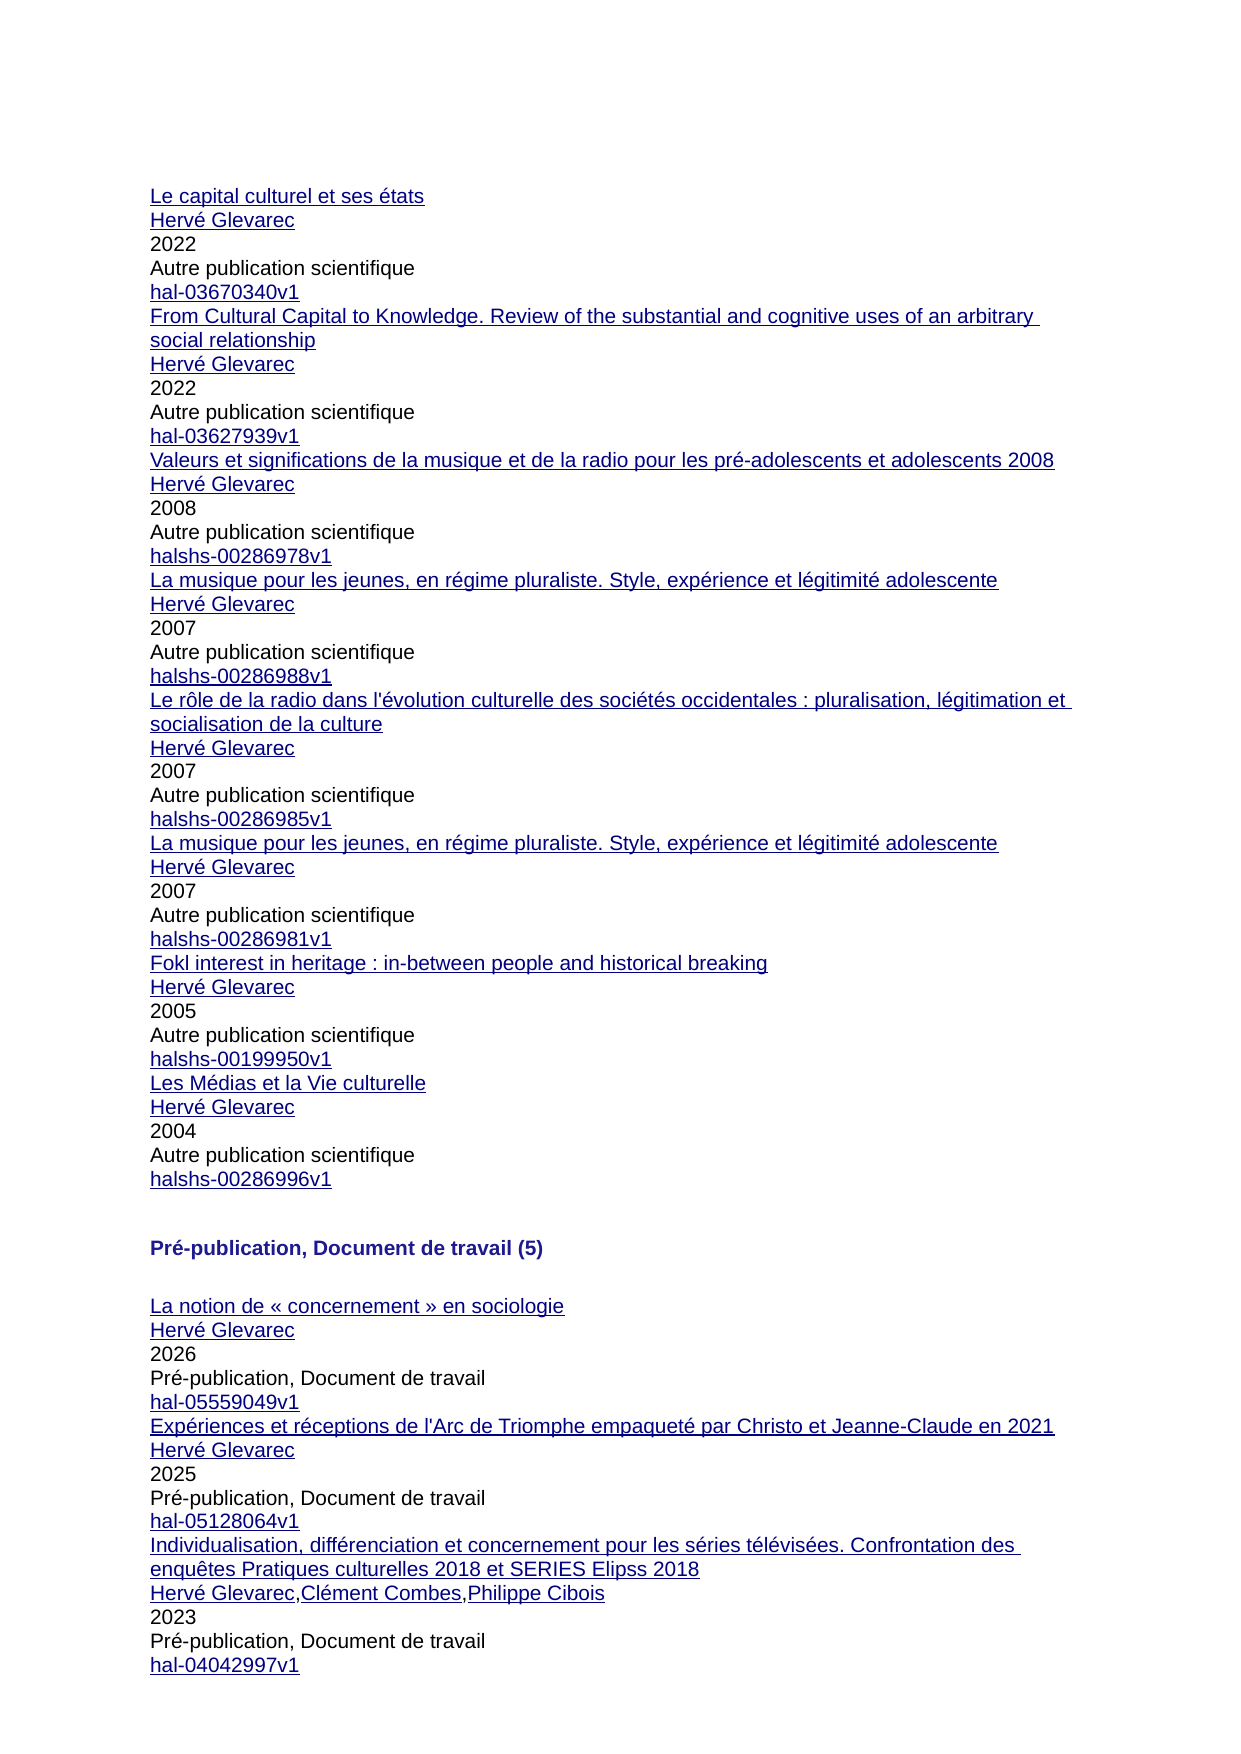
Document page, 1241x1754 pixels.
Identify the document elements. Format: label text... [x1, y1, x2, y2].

table_cell Les Médias et la Vie culturelle Hervé Glevarec 2004 Autre publication scientifique halshs-00286996v1 [150, 1071, 1090, 1191]
table_cell Valeurs et significations de la musique et de la radio pour les pré-adolescents et adolescents 2008 Hervé Glevarec 2008 Autre publication scientifique halshs-00286978v1 [150, 448, 1090, 568]
table_cell Expériences et réceptions de l'Arc de Triomphe empaqueté par Christo et Jeanne-Claude en 2021 Hervé Glevarec 2025 Pré-publication, Document de travail hal-05128064v1 [150, 1414, 1090, 1533]
table_cell From Cultural Capital to Knowledge. Review of the substantial and cognitive uses of an arbitrary social relationship Hervé Glevarec 2022 Autre publication scientifique hal-03627939v1 [150, 304, 1090, 448]
table_cell La musique pour les jeunes, en régime pluraliste. Style, expérience et légitimité adolescente Hervé Glevarec 2007 Autre publication scientifique halshs-00286981v1 [150, 831, 1090, 951]
table_header Le capital culturel et ses états Hervé Glevarec 2022 Autre publication scientifique hal-03670340v1 [150, 184, 1090, 304]
table_header La notion de « concernement » en sociologie Hervé Glevarec 2026 Pré-publication, Document de travail hal-05559049v1 [150, 1294, 1090, 1413]
subtitle Pré-publication, Document de travail (5) [150, 1235, 1090, 1259]
table_cell Le rôle de la radio dans l'évolution culturelle des sociétés occidentales : pluralisation, légitimation et socialisation de la culture Hervé Glevarec 2007 Autre publication scientifique halshs-00286985v1 [150, 688, 1090, 831]
table_cell Fokl interest in heritage : in-between people and historical breaking Hervé Glevarec 2005 Autre publication scientifique halshs-00199950v1 [150, 951, 1090, 1071]
table_cell La musique pour les jeunes, en régime pluraliste. Style, expérience et légitimité adolescente Hervé Glevarec 2007 Autre publication scientifique halshs-00286988v1 [150, 568, 1090, 687]
table_cell Individualisation, différenciation et concernement pour les séries télévisées. Confrontation des enquêtes Pratiques culturelles 2018 et SERIES Elipss 2018 Hervé Glevarec,Clément Combes,Philippe Cibois 2023 Pré-publication, Document de travail hal-04042997v1 [150, 1533, 1090, 1677]
